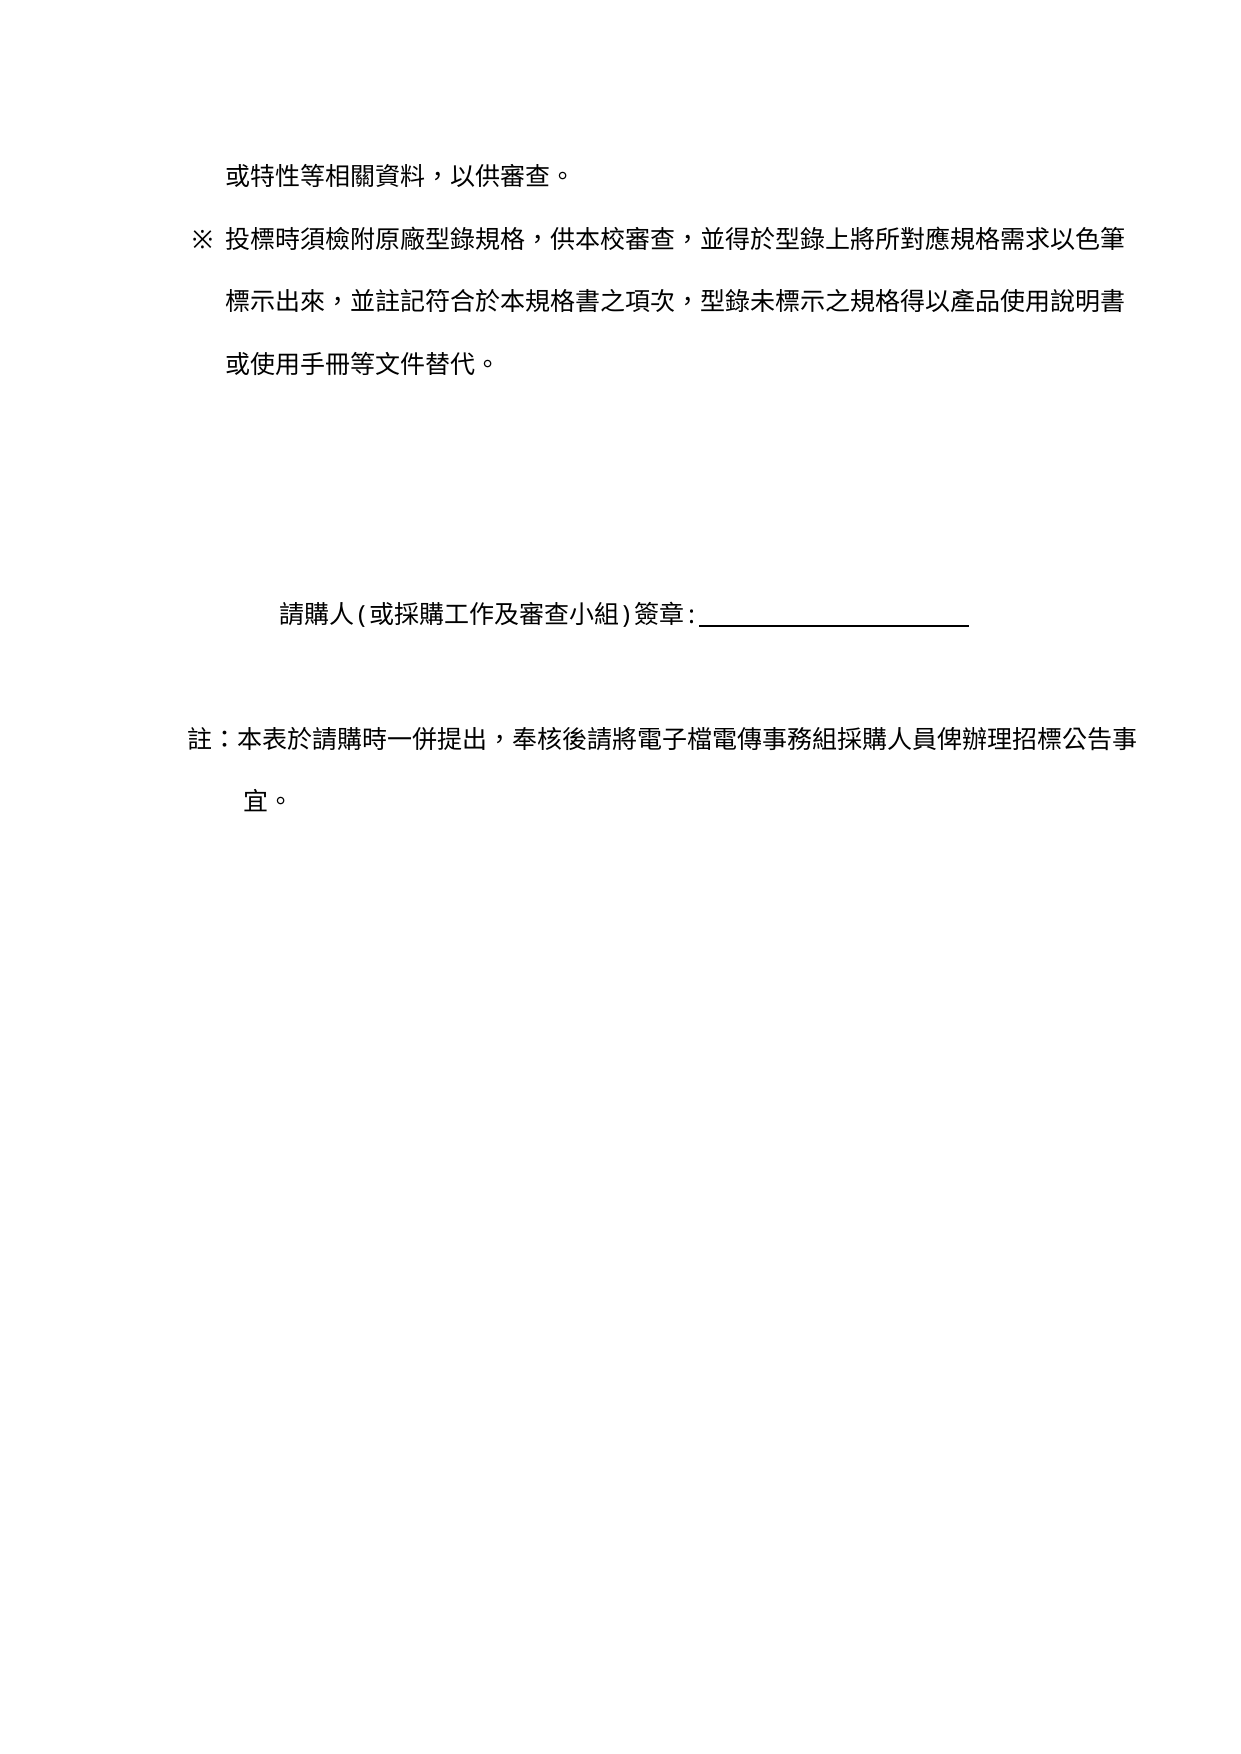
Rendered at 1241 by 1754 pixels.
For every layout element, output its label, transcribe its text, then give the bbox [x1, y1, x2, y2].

text 註：本表於請購時一併提出，奉核後請將電子檔電傳事務組採購人員俾辦理招標公告事宜。 [187, 696, 1144, 821]
list 投標時須檢附原廠型錄規格，供本校審查，並得於型錄上將所對應規格需求以色筆標示出來，並註記符合於本規格書之項次，型錄未標示之規格得以產品使用說明書或使用手冊等文件替代。 [187, 196, 1144, 383]
text 請購人(或採購工作及審查小組)簽章: [187, 571, 969, 633]
list 或特性等相關資料，以供審查。 [187, 133, 1144, 196]
